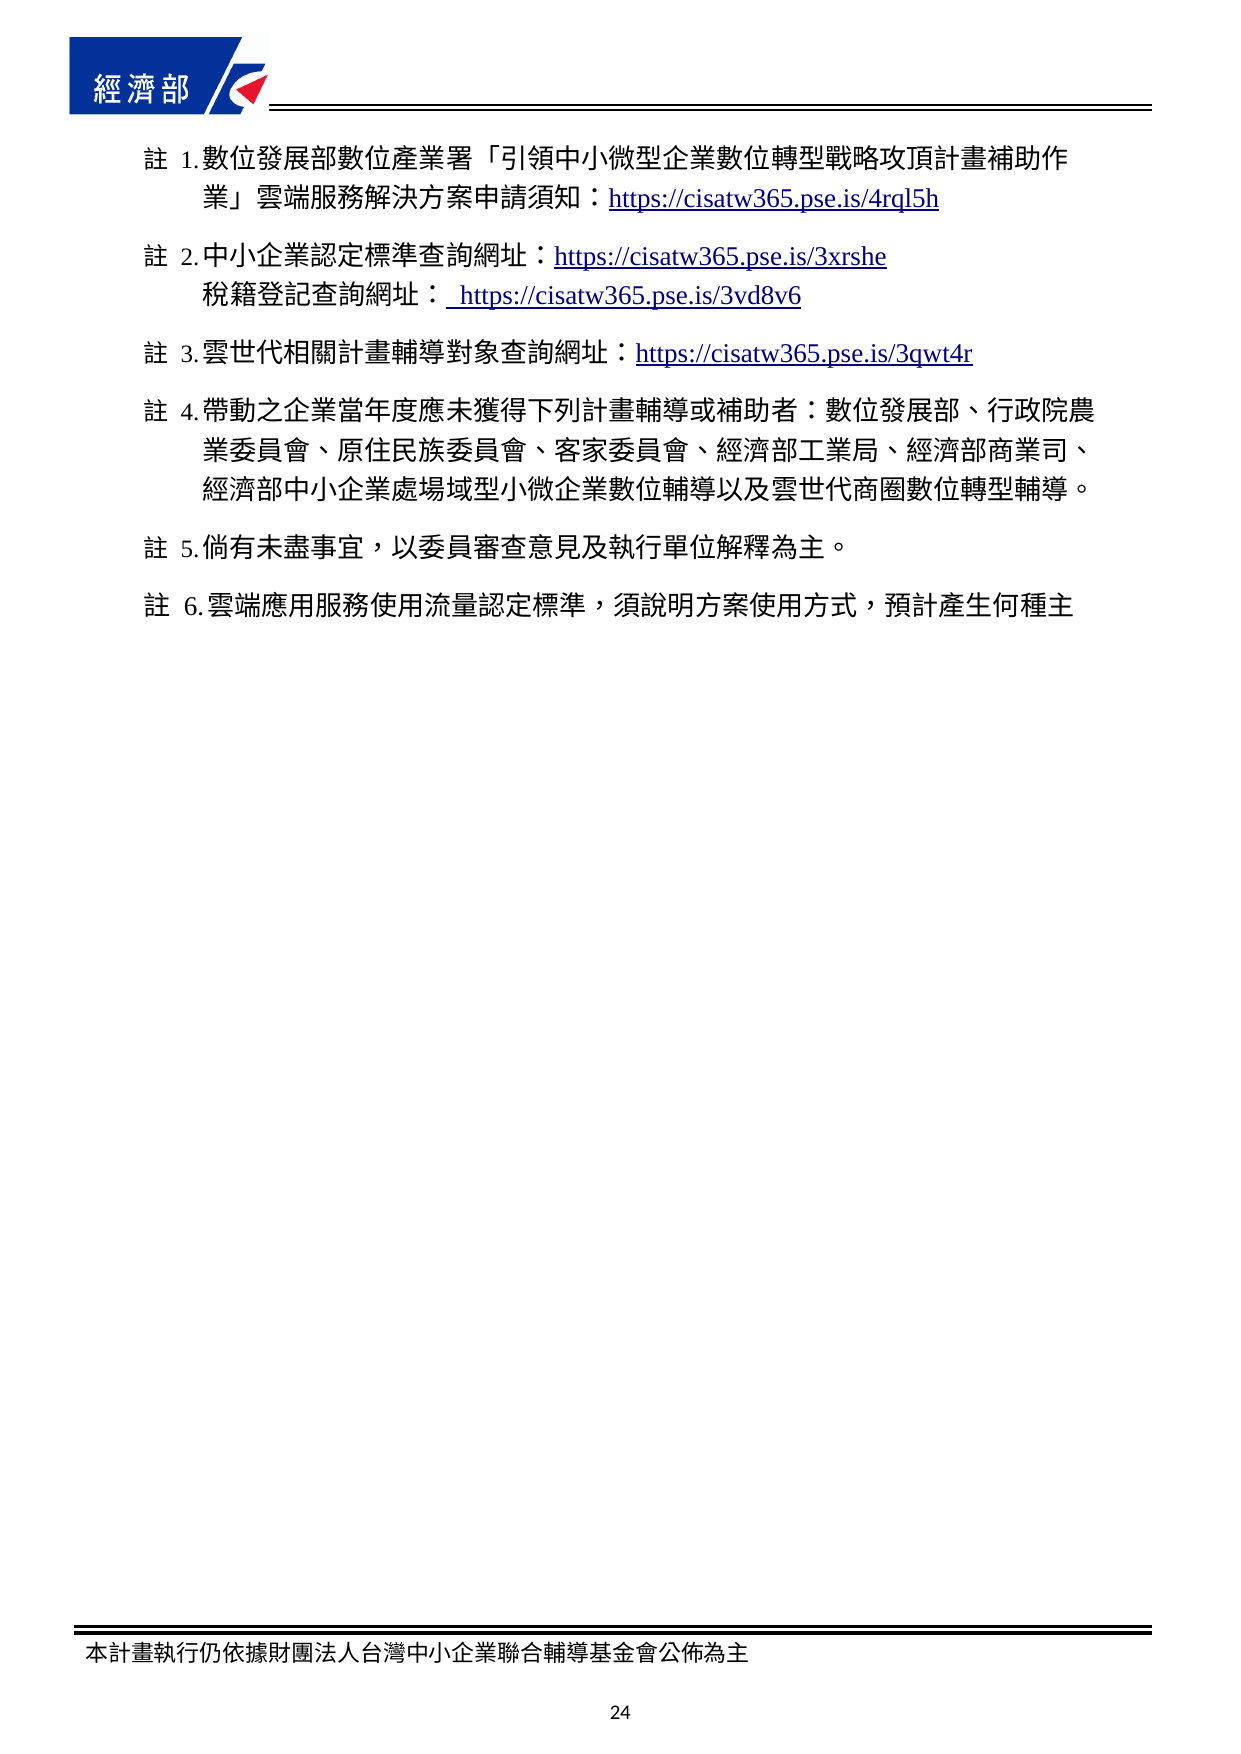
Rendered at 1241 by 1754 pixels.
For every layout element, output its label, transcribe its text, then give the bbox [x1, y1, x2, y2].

list 數位發展部數位產業署「引領中小微型企業數位轉型戰略攻頂計畫補助作業」雲端服務解決方案申請須知：https://cisatw365.pse.is/4rql5h [143, 137, 1097, 215]
text 稅籍登記查詢網址： https://cisatw365.pse.is/3vd8v6 [118, 273, 1097, 312]
list 中小企業認定標準查詢網址：https://cisatw365.pse.is/3xrshe [143, 234, 1097, 273]
list 雲世代相關計畫輔導對象查詢網址：https://cisatw365.pse.is/3qwt4r [143, 331, 1097, 371]
list 帶動之企業當年度應未獲得下列計畫輔導或補助者：數位發展部、行政院農業委員會、原住民族委員會、客家委員會、經濟部工業局、經濟部商業司、經濟部中小企業處場域型小微企業數位輔導以及雲世代商圈數位轉型輔導。 [143, 389, 1097, 507]
list 倘有未盡事宜，以委員審查意見及執行單位解釋為主。 [143, 526, 1097, 565]
list 雲端應用服務使用流量認定標準，須說明方案使用方式，預計產生何種主 [143, 584, 1097, 623]
